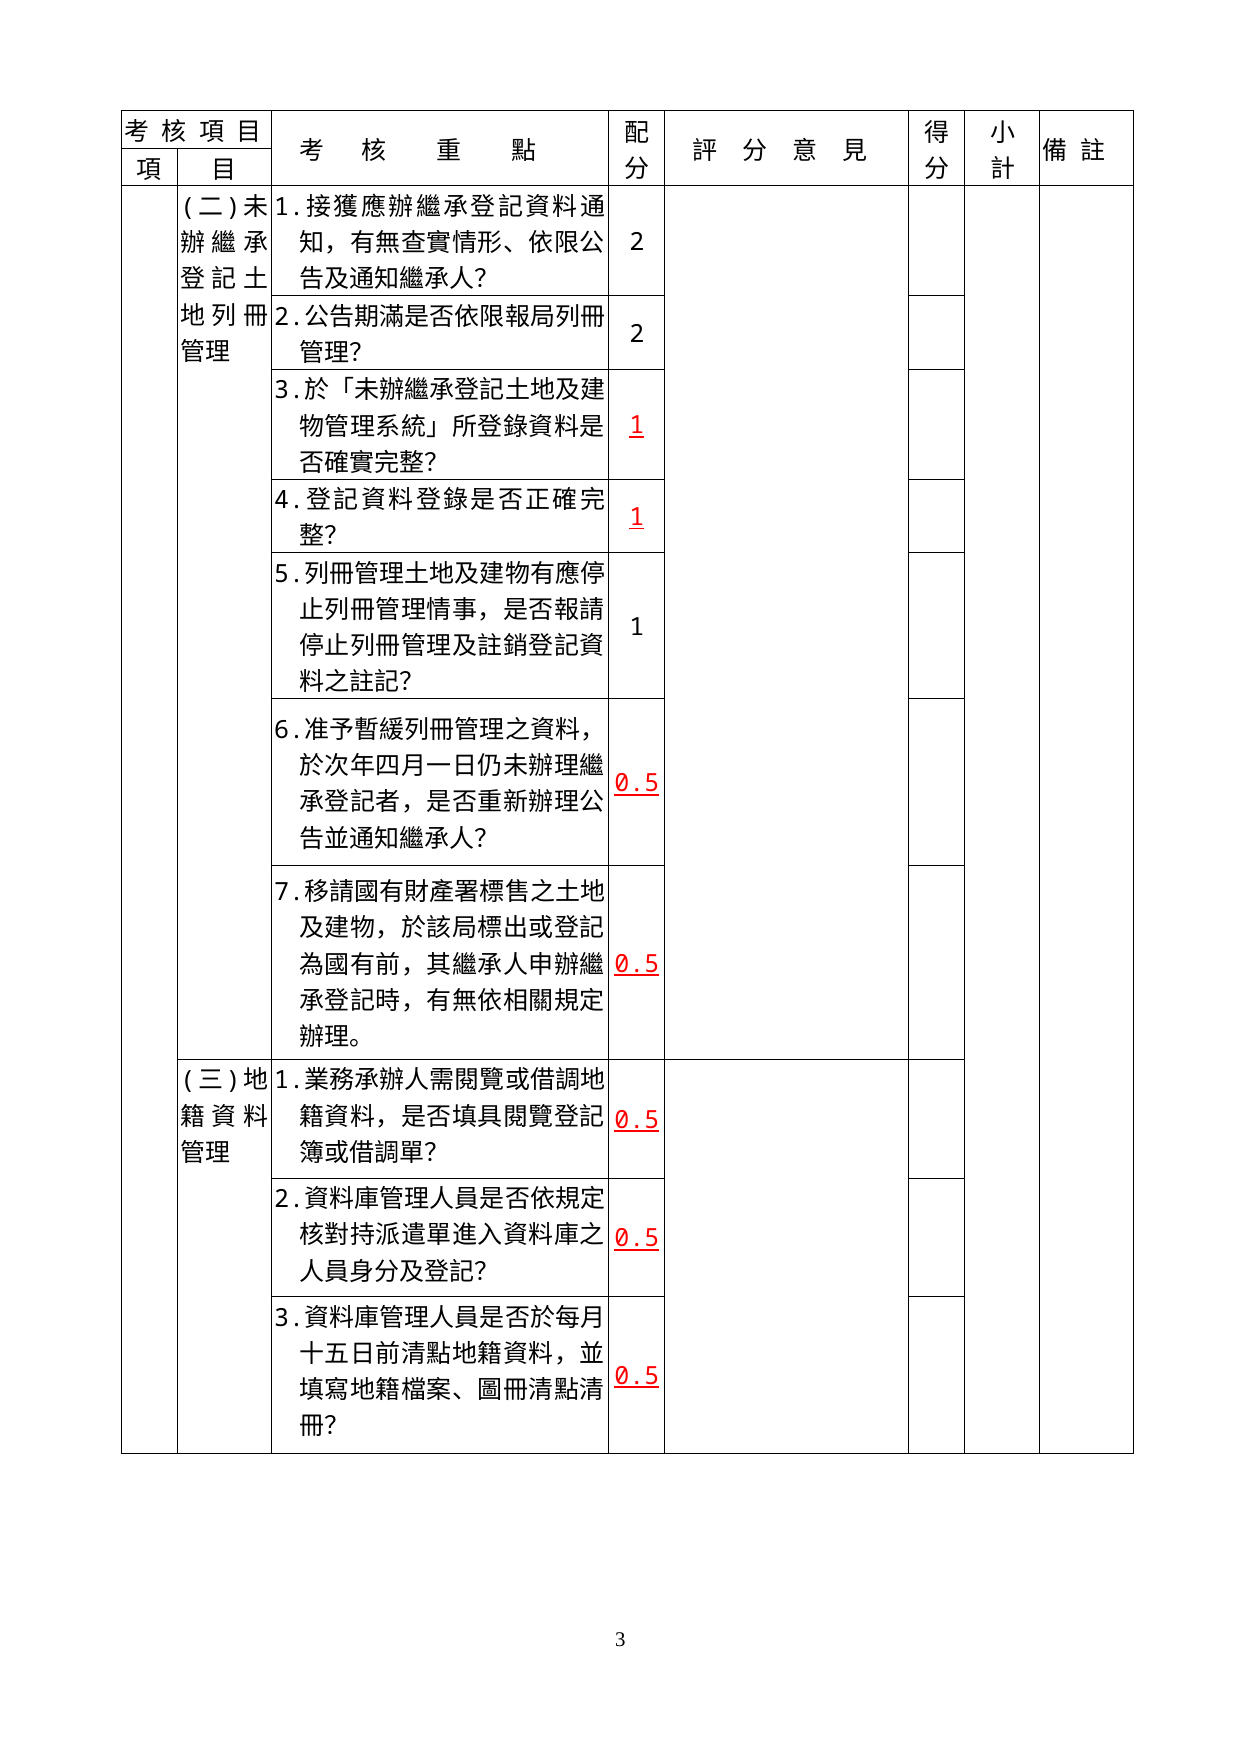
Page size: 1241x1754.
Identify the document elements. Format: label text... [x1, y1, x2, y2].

table_header 評 分 意 見 [665, 111, 908, 185]
table_cell [909, 370, 964, 478]
table_cell 0.5 [609, 699, 664, 864]
table_header 考 核 項 目 [122, 111, 271, 148]
table_cell 3.資料庫管理人員是否於每月十五日前清點地籍資料，並填寫地籍檔案、圖冊清點清冊？ [272, 1297, 608, 1452]
table_cell [1040, 186, 1133, 1452]
table_cell [909, 296, 964, 369]
table_cell 0.5 [609, 1060, 664, 1177]
table_cell 3.於「未辦繼承登記土地及建物管理系統」所登錄資料是否確實完整？ [272, 370, 608, 478]
table_cell 項 [122, 149, 177, 185]
table_cell 4.登記資料登錄是否正確完整？ [272, 480, 608, 552]
table_cell 2 [609, 296, 664, 369]
table_cell [909, 1297, 964, 1452]
table_cell 1.業務承辦人需閱覽或借調地籍資料，是否填具閱覽登記簿或借調單？ [272, 1060, 608, 1177]
table_header 小 計 [965, 111, 1039, 185]
table_header 配 分 [609, 111, 664, 185]
table_cell 7.移請國有財產署標售之土地及建物，於該局標出或登記為國有前，其繼承人申辦繼承登記時，有無依相關規定辦理。 [272, 866, 608, 1059]
table_cell [665, 186, 908, 1059]
table_header 考 核 重 點 [272, 111, 608, 185]
table_cell [909, 186, 964, 295]
table_cell [909, 1060, 964, 1177]
table_cell [965, 186, 1039, 1452]
table_cell [122, 186, 177, 1452]
table_cell (三)地籍資料管理 [178, 1060, 271, 1452]
table_cell 0.5 [609, 1179, 664, 1296]
table_cell 2.資料庫管理人員是否依規定核對持派遣單進入資料庫之人員身分及登記？ [272, 1179, 608, 1296]
table_cell 5.列冊管理土地及建物有應停止列冊管理情事，是否報請停止列冊管理及註銷登記資料之註記？ [272, 553, 608, 698]
table_cell [909, 1179, 964, 1296]
table_cell 0.5 [609, 1297, 664, 1452]
table_header 得 分 [909, 111, 964, 185]
table_cell [909, 699, 964, 864]
table_cell 0.5 [609, 866, 664, 1059]
table_cell 2 [609, 186, 664, 295]
table_cell [909, 553, 964, 698]
table_cell 1 [609, 370, 664, 478]
table_header 備 註 [1040, 111, 1133, 185]
table_cell 1 [609, 553, 664, 698]
table_cell 2.公告期滿是否依限報局列冊管理？ [272, 296, 608, 369]
table_cell [909, 480, 964, 552]
table_cell 1.接獲應辦繼承登記資料通知，有無查實情形、依限公告及通知繼承人？ [272, 186, 608, 295]
table_cell 6.准予暫緩列冊管理之資料，於次年四月一日仍未辦理繼承登記者，是否重新辦理公告並通知繼承人？ [272, 699, 608, 864]
table_cell [665, 1060, 908, 1452]
table_cell (二)未辦繼承登記土地列冊管理 [178, 186, 271, 1059]
table_cell [909, 866, 964, 1059]
table_cell 1 [609, 480, 664, 552]
table_cell 目 [178, 149, 271, 185]
